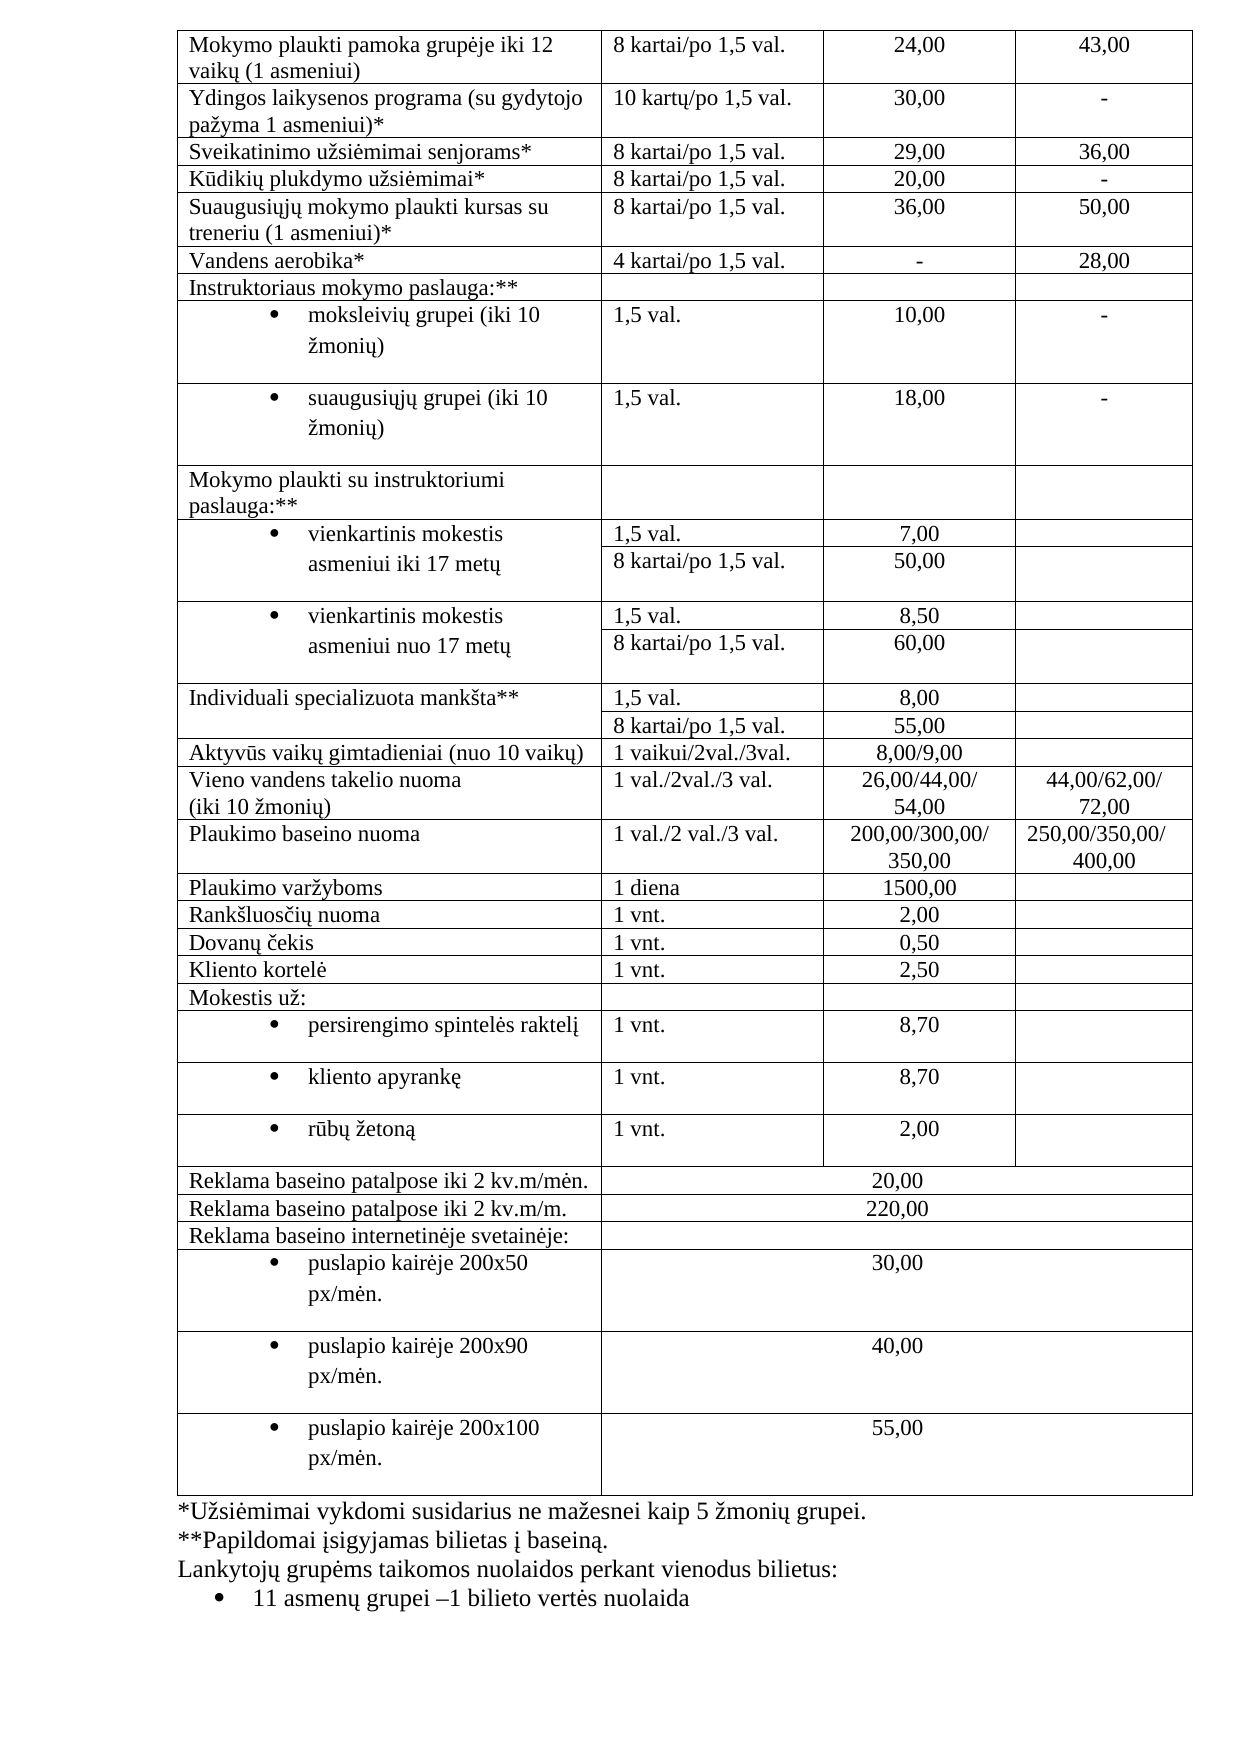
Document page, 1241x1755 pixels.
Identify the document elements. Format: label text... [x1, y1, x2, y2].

table_cell 44,00/62,00/ 72,00 [1016, 767, 1192, 819]
table_cell 10 kartų/po 1,5 val. [602, 84, 823, 137]
table_cell 8 kartai/po 1,5 val. [602, 166, 823, 192]
table_cell Vandens aerobika* [178, 247, 601, 273]
table_cell 1 vnt. [602, 929, 823, 955]
table_cell 1,5 val. [602, 520, 823, 546]
table_cell [824, 466, 1015, 519]
table_cell 26,00/44,00/ 54,00 [824, 767, 1015, 819]
table_cell Aktyvūs vaikų gimtadieniai (nuo 10 vaikų) [178, 739, 601, 766]
table_cell 1500,00 [824, 874, 1015, 900]
table_cell 8,00/9,00 [824, 739, 1015, 766]
table_cell rūbų žetoną [178, 1115, 601, 1166]
table_cell [1016, 547, 1192, 601]
table_cell - [1016, 384, 1192, 465]
table_cell 1 vnt. [602, 901, 823, 928]
table_cell Plaukimo varžyboms [178, 874, 601, 900]
table_cell [1016, 1063, 1192, 1114]
table_cell 29,00 [824, 138, 1015, 164]
table_cell [1016, 630, 1192, 683]
table_cell Dovanų čekis [178, 929, 601, 955]
table_cell 1,5 val. [602, 384, 823, 465]
table_cell 8 kartai/po 1,5 val. [602, 630, 823, 683]
table_cell [824, 274, 1015, 300]
table_cell 1 vnt. [602, 1011, 823, 1062]
table_cell kliento apyrankę [178, 1063, 601, 1114]
text *Užsiėmimai vykdomi susidarius ne mažesnei kaip 5 žmonių grupei. [177, 1496, 1181, 1525]
table_cell [1016, 874, 1192, 900]
table_cell puslapio kairėje 200x100 px/mėn. [178, 1414, 601, 1495]
table_cell Reklama baseino patalpose iki 2 kv.m/m. [178, 1195, 601, 1221]
table_cell 20,00 [602, 1167, 1192, 1194]
table_cell [1016, 520, 1192, 546]
table_cell 28,00 [1016, 247, 1192, 273]
table_cell vienkartinis mokestis asmeniui iki 17 metų [178, 520, 601, 601]
table_cell 8 kartai/po 1,5 val. [602, 547, 823, 601]
table_cell 1 vnt. [602, 956, 823, 983]
table_cell Mokestis už: [178, 984, 601, 1010]
table_cell 8 kartai/po 1,5 val. [602, 193, 823, 246]
table_cell [824, 984, 1015, 1010]
table_cell Mokymo plaukti pamoka grupėje iki 12 vaikų (1 asmeniui) [178, 31, 601, 83]
table_cell Reklama baseino internetinėje svetainėje: [178, 1222, 601, 1248]
table_cell [1016, 739, 1192, 766]
table_cell Plaukimo baseino nuoma [178, 820, 601, 873]
table_cell Reklama baseino patalpose iki 2 kv.m/mėn. [178, 1167, 601, 1194]
table_cell - [824, 247, 1015, 273]
table_cell 55,00 [602, 1414, 1192, 1495]
table_cell 1,5 val. [602, 684, 823, 711]
text Lankytojų grupėms taikomos nuolaidos perkant vienodus bilietus: [177, 1554, 1181, 1583]
table_cell [1016, 466, 1192, 519]
table_cell Instruktoriaus mokymo paslauga:** [178, 274, 601, 300]
table_cell 40,00 [602, 1332, 1192, 1413]
table_cell 55,00 [824, 712, 1015, 738]
table_cell 60,00 [824, 630, 1015, 683]
table_cell 8,00 [824, 684, 1015, 711]
table_cell [1016, 956, 1192, 983]
table_cell [602, 984, 823, 1010]
table_cell 8,50 [824, 602, 1015, 628]
table_cell 250,00/350,00/ 400,00 [1016, 820, 1192, 873]
text **Papildomai įsigyjamas bilietas į baseiną. [177, 1525, 1181, 1554]
table_cell 1 val./2val./3 val. [602, 767, 823, 819]
table_cell Mokymo plaukti su instruktoriumi paslauga:** [178, 466, 601, 519]
table_cell [1016, 274, 1192, 300]
table_cell Kliento kortelė [178, 956, 601, 983]
table_cell [1016, 1011, 1192, 1062]
table_cell 1 diena [602, 874, 823, 900]
table_cell puslapio kairėje 200x90 px/mėn. [178, 1332, 601, 1413]
table_cell [1016, 984, 1192, 1010]
table_cell 30,00 [602, 1250, 1192, 1331]
table_cell 30,00 [824, 84, 1015, 137]
table_cell 1 vnt. [602, 1115, 823, 1166]
table_cell 2,00 [824, 901, 1015, 928]
table_cell puslapio kairėje 200x50 px/mėn. [178, 1250, 601, 1331]
table_cell moksleivių grupei (iki 10 žmonių) [178, 301, 601, 383]
table_cell 4 kartai/po 1,5 val. [602, 247, 823, 273]
table_cell persirengimo spintelės raktelį [178, 1011, 601, 1062]
table_cell 1 vaikui/2val./3val. [602, 739, 823, 766]
table_cell 10,00 [824, 301, 1015, 383]
table_cell [1016, 684, 1192, 711]
table_cell 18,00 [824, 384, 1015, 465]
table_cell [1016, 602, 1192, 628]
table_cell Suaugusiųjų mokymo plaukti kursas su treneriu (1 asmeniui)* [178, 193, 601, 246]
table_cell 50,00 [1016, 193, 1192, 246]
table_cell Rankšluosčių nuoma [178, 901, 601, 928]
table_cell 50,00 [824, 547, 1015, 601]
table_cell 8,70 [824, 1063, 1015, 1114]
table_cell 2,00 [824, 1115, 1015, 1166]
table_cell [602, 274, 823, 300]
table_cell 1,5 val. [602, 602, 823, 628]
table_cell - [1016, 166, 1192, 192]
table_cell 7,00 [824, 520, 1015, 546]
table_cell [1016, 901, 1192, 928]
table_cell [1016, 929, 1192, 955]
table_cell Kūdikių plukdymo užsiėmimai* [178, 166, 601, 192]
table_cell 1 vnt. [602, 1063, 823, 1114]
table_cell Ydingos laikysenos programa (su gydytojo pažyma 1 asmeniui)* [178, 84, 601, 137]
table_cell 8 kartai/po 1,5 val. [602, 138, 823, 164]
table_cell - [1016, 301, 1192, 383]
table_cell [1016, 1115, 1192, 1166]
table_cell 43,00 [1016, 31, 1192, 83]
table_cell 24,00 [824, 31, 1015, 83]
list 11 asmenų grupei –1 bilieto vertės nuolaida [215, 1583, 1181, 1611]
table_cell 8,70 [824, 1011, 1015, 1062]
table_cell 8 kartai/po 1,5 val. [602, 31, 823, 83]
table_cell - [1016, 84, 1192, 137]
table_cell 36,00 [1016, 138, 1192, 164]
table_cell 1,5 val. [602, 301, 823, 383]
table_cell 200,00/300,00/ 350,00 [824, 820, 1015, 873]
table_cell [602, 1222, 1192, 1248]
table_cell suaugusiųjų grupei (iki 10 žmonių) [178, 384, 601, 465]
table_cell 220,00 [602, 1195, 1192, 1221]
table_cell vienkartinis mokestis asmeniui nuo 17 metų [178, 602, 601, 683]
table_cell Vieno vandens takelio nuoma (iki 10 žmonių) [178, 767, 601, 819]
table_cell Sveikatinimo užsiėmimai senjorams* [178, 138, 601, 164]
table_cell 8 kartai/po 1,5 val. [602, 712, 823, 738]
table_cell Individuali specializuota mankšta** [178, 684, 601, 738]
table_cell [1016, 712, 1192, 738]
table_cell 1 val./2 val./3 val. [602, 820, 823, 873]
table_cell 2,50 [824, 956, 1015, 983]
table_cell 20,00 [824, 166, 1015, 192]
table_cell 0,50 [824, 929, 1015, 955]
table_cell 36,00 [824, 193, 1015, 246]
table_cell [602, 466, 823, 519]
